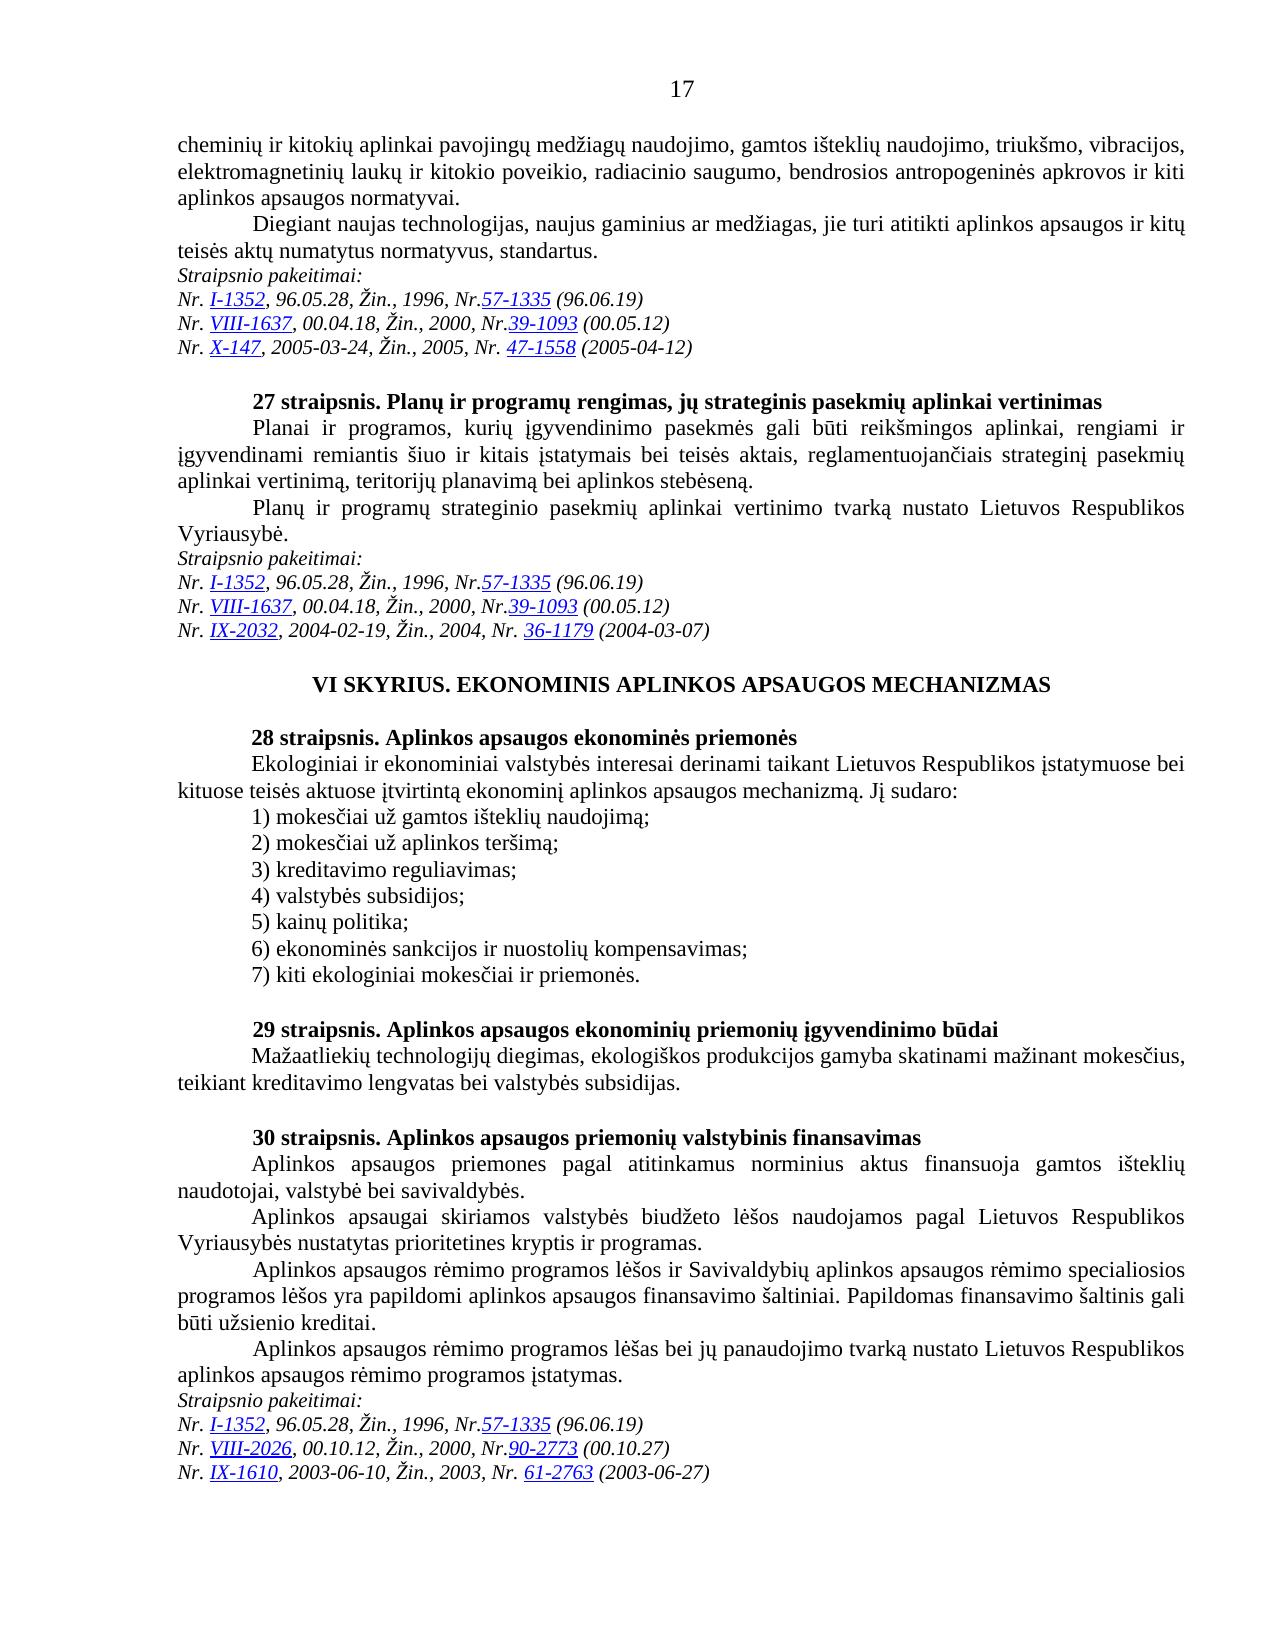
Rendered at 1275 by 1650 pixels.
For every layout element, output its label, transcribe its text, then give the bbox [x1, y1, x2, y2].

text Nr. I-1352, 96.05.28, Žin., 1996, Nr.57-1335 (96.06.19) [177, 287, 1186, 311]
text 6) ekonominės sankcijos ir nuostolių kompensavimas; [177, 935, 1186, 961]
text Mažaatliekių technologijų diegimas, ekologiškos produkcijos gamyba skatinami mažinant mokesčius, teikiant kreditavimo lengvatas bei valstybės subsidijas. [177, 1043, 1186, 1095]
text cheminių ir kitokių aplinkai pavojingų medžiagų naudojimo, gamtos išteklių naudojimo, triukšmo, vibracijos, elektromagnetinių laukų ir kitokio poveikio, radiacinio saugumo, bendrosios antropogeninės apkrovos ir kiti aplinkos apsaugos normatyvai. [177, 131, 1186, 210]
text 7) kiti ekologiniai mokesčiai ir priemonės. [177, 961, 1186, 987]
text Straipsnio pakeitimai: [177, 546, 1186, 570]
text Aplinkos apsaugos priemones pagal atitinkamus norminius aktus finansuoja gamtos išteklių naudotojai, valstybė bei savivaldybės. [177, 1150, 1186, 1203]
text Nr. IX-2032, 2004-02-19, Žin., 2004, Nr. 36-1179 (2004-03-07) [177, 618, 1186, 642]
text Nr. IX-1610, 2003-06-10, Žin., 2003, Nr. 61-2763 (2003-06-27) [177, 1460, 1186, 1484]
text 29 straipsnis. Aplinkos apsaugos ekonominių priemonių įgyvendinimo būdai [177, 1016, 1186, 1043]
text Nr. VIII-2026, 00.10.12, Žin., 2000, Nr.90-2773 (00.10.27) [177, 1436, 1186, 1460]
text 28 straipsnis. Aplinkos apsaugos ekonominės priemonės [177, 724, 1186, 750]
text Planų ir programų strateginio pasekmių aplinkai vertinimo tvarką nustato Lietuvos Respublikos Vyriausybė. [177, 493, 1186, 546]
text Nr. VIII-1637, 00.04.18, Žin., 2000, Nr.39-1093 (00.05.12) [177, 594, 1186, 618]
text Planai ir programos, kurių įgyvendinimo pasekmės gali būti reikšmingos aplinkai, rengiami ir įgyvendinami remiantis šiuo ir kitais įstatymais bei teisės aktais, reglamentuojančiais strateginį pasekmių aplinkai vertinimą, teritorijų planavimą bei aplinkos stebėseną. [177, 414, 1186, 493]
text Nr. VIII-1637, 00.04.18, Žin., 2000, Nr.39-1093 (00.05.12) [177, 311, 1186, 335]
text Aplinkos apsaugai skiriamos valstybės biudžeto lėšos naudojamos pagal Lietuvos Respublikos Vyriausybės nustatytas prioritetines kryptis ir programas. [177, 1203, 1186, 1256]
text VI SKYRIUS. EKONOMINIS APLINKOS APSAUGOS MECHANIZMAS [177, 671, 1186, 698]
text Nr. X-147, 2005-03-24, Žin., 2005, Nr. 47-1558 (2005-04-12) [177, 335, 1186, 359]
text 3) kreditavimo reguliavimas; [177, 856, 1186, 882]
text Straipsnio pakeitimai: [177, 263, 1186, 287]
text Nr. I-1352, 96.05.28, Žin., 1996, Nr.57-1335 (96.06.19) [177, 570, 1186, 594]
text 2) mokesčiai už aplinkos teršimą; [177, 829, 1186, 856]
text 30 straipsnis. Aplinkos apsaugos priemonių valstybinis finansavimas [177, 1124, 1186, 1150]
text Aplinkos apsaugos rėmimo programos lėšos ir Savivaldybių aplinkos apsaugos rėmimo specialiosios programos lėšos yra papildomi aplinkos apsaugos finansavimo šaltiniai. Papildomas finansavimo šaltinis gali būti užsienio kreditai. [177, 1256, 1186, 1335]
text Straipsnio pakeitimai: [177, 1388, 1186, 1412]
text Diegiant naujas technologijas, naujus gaminius ar medžiagas, jie turi atitikti aplinkos apsaugos ir kitų teisės aktų numatytus normatyvus, standartus. [177, 210, 1186, 263]
text 5) kainų politika; [177, 908, 1186, 935]
text 27 straipsnis. Planų ir programų rengimas, jų strateginis pasekmių aplinkai vertinimas [252, 388, 1186, 414]
text Ekologiniai ir ekonominiai valstybės interesai derinami taikant Lietuvos Respublikos įstatymuose bei kituose teisės aktuose įtvirtintą ekonominį aplinkos apsaugos mechanizmą. Jį sudaro: [177, 750, 1186, 803]
text Aplinkos apsaugos rėmimo programos lėšas bei jų panaudojimo tvarką nustato Lietuvos Respublikos aplinkos apsaugos rėmimo programos įstatymas. [177, 1335, 1186, 1388]
text 4) valstybės subsidijos; [177, 882, 1186, 908]
text Nr. I-1352, 96.05.28, Žin., 1996, Nr.57-1335 (96.06.19) [177, 1412, 1186, 1436]
text 1) mokesčiai už gamtos išteklių naudojimą; [177, 803, 1186, 829]
